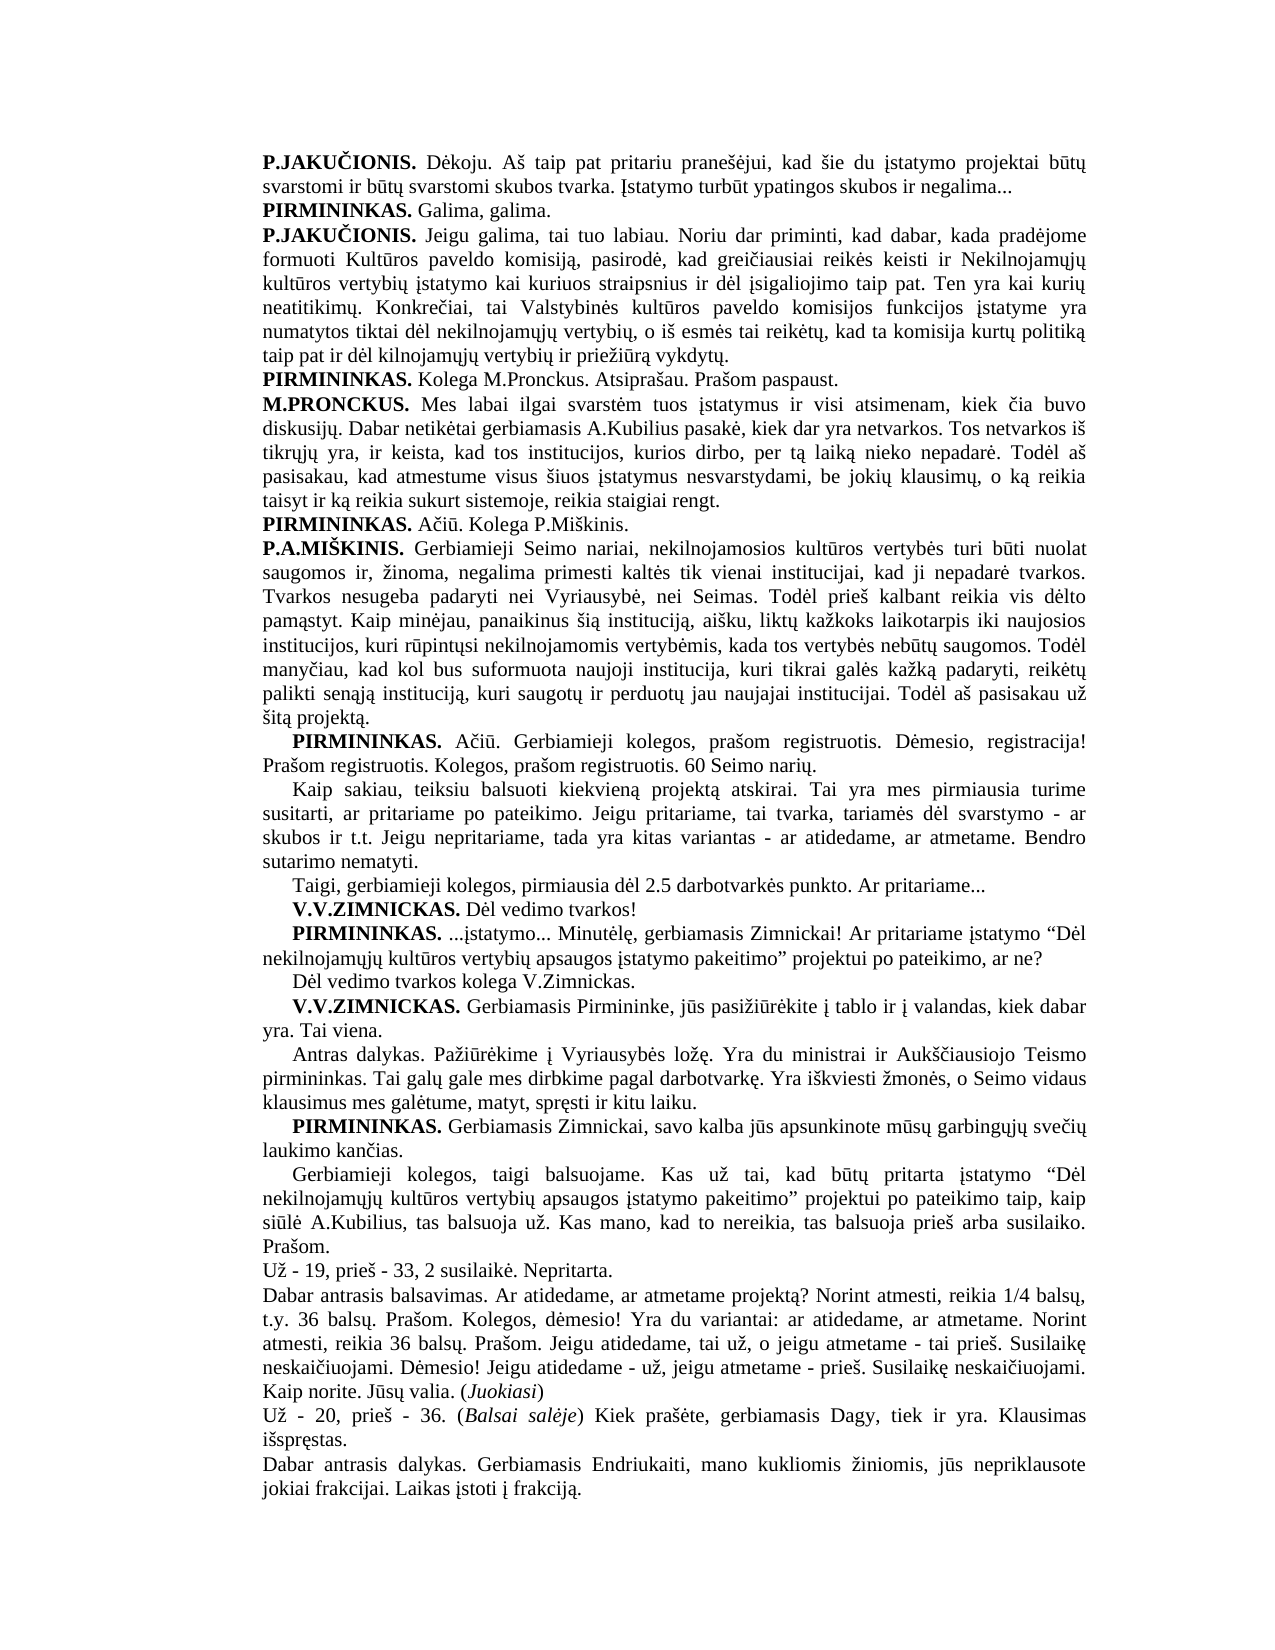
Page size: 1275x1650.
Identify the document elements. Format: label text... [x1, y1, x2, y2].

text P.JAKUČIONIS. Dėkoju. Aš taip pat pritariu pranešėjui, kad šie du įstatymo projektai būtų svarstomi ir būtų svarstomi skubos tvarka. Įstatymo turbūt ypatingos skubos ir negalima... [262, 150, 1087, 198]
text PIRMININKAS. Ačiū. Kolega P.Miškinis. [262, 512, 1087, 536]
text PIRMININKAS. Ačiū. Gerbiamieji kolegos, prašom registruotis. Dėmesio, registracija! Prašom registruotis. Kolegos, prašom registruotis. 60 Seimo narių. [262, 729, 1087, 777]
text Dėl vedimo tvarkos kolega V.Zimnickas. [262, 969, 1087, 993]
text Kaip sakiau, teiksiu balsuoti kiekvieną projektą atskirai. Tai yra mes pirmiausia turime susitarti, ar pritariame po pateikimo. Jeigu pritariame, tai tvarka, tariamės dėl svarstymo - ar skubos ir t.t. Jeigu nepritariame, tada yra kitas variantas - ar atidedame, ar atmetame. Bendro sutarimo nematyti. [262, 777, 1087, 873]
text P.JAKUČIONIS. Jeigu galima, tai tuo labiau. Noriu dar priminti, kad dabar, kada pradėjome formuoti Kultūros paveldo komisiją, pasirodė, kad greičiausiai reikės keisti ir Nekilnojamųjų kultūros vertybių įstatymo kai kuriuos straipsnius ir dėl įsigaliojimo taip pat. Ten yra kai kurių neatitikimų. Konkrečiai, tai Valstybinės kultūros paveldo komisijos funkcijos įstatyme yra numatytos tiktai dėl nekilnojamųjų vertybių, o iš esmės tai reikėtų, kad ta komisija kurtų politiką taip pat ir dėl kilnojamųjų vertybių ir priežiūrą vykdytų. [262, 223, 1087, 367]
text M.PRONCKUS. Mes labai ilgai svarstėm tuos įstatymus ir visi atsimenam, kiek čia buvo diskusijų. Dabar netikėtai gerbiamasis A.Kubilius pasakė, kiek dar yra netvarkos. Tos netvarkos iš tikrųjų yra, ir keista, kad tos institucijos, kurios dirbo, per tą laiką nieko nepadarė. Todėl aš pasisakau, kad atmestume visus šiuos įstatymus nesvarstydami, be jokių klausimų, o ką reikia taisyt ir ką reikia sukurt sistemoje, reikia staigiai rengt. [262, 391, 1087, 512]
text V.V.ZIMNICKAS. Dėl vedimo tvarkos! [262, 897, 1087, 921]
text PIRMININKAS. Gerbiamasis Zimnickai, savo kalba jūs apsunkinote mūsų garbingųjų svečių laukimo kančias. [262, 1114, 1087, 1162]
text PIRMININKAS. Galima, galima. [262, 198, 1087, 222]
text P.A.MIŠKINIS. Gerbiamieji Seimo nariai, nekilnojamosios kultūros vertybės turi būti nuolat saugomos ir, žinoma, negalima primesti kaltės tik vienai institucijai, kad ji nepadarė tvarkos. Tvarkos nesugeba padaryti nei Vyriausybė, nei Seimas. Todėl prieš kalbant reikia vis dėlto pamąstyt. Kaip minėjau, panaikinus šią instituciją, aišku, liktų kažkoks laikotarpis iki naujosios institucijos, kuri rūpintųsi nekilnojamomis vertybėmis, kada tos vertybės nebūtų saugomos. Todėl manyčiau, kad kol bus suformuota naujoji institucija, kuri tikrai galės kažką padaryti, reikėtų palikti senąją instituciją, kuri saugotų ir perduotų jau naujajai institucijai. Todėl aš pasisakau už šitą projektą. [262, 536, 1087, 729]
text Taigi, gerbiamieji kolegos, pirmiausia dėl 2.5 darbotvarkės punkto. Ar pritariame... [262, 873, 1087, 897]
text Dabar antrasis balsavimas. Ar atidedame, ar atmetame projektą? Norint atmesti, reikia 1/4 balsų, t.y. 36 balsų. Prašom. Kolegos, dėmesio! Yra du variantai: ar atidedame, ar atmetame. Norint atmesti, reikia 36 balsų. Prašom. Jeigu atidedame, tai už, o jeigu atmetame - tai prieš. Susilaikę neskaičiuojami. Dėmesio! Jeigu atidedame - už, jeigu atmetame - prieš. Susilaikę neskaičiuojami. Kaip norite. Jūsų valia. (Juokiasi) [262, 1283, 1087, 1403]
text Už - 19, prieš - 33, 2 susilaikė. Nepritarta. [262, 1258, 1087, 1282]
text PIRMININKAS. ...įstatymo... Minutėlę, gerbiamasis Zimnickai! Ar pritariame įstatymo “Dėl nekilnojamųjų kultūros vertybių apsaugos įstatymo pakeitimo” projektui po pateikimo, ar ne? [262, 921, 1087, 969]
text PIRMININKAS. Kolega M.Pronckus. Atsiprašau. Prašom paspaust. [262, 367, 1087, 391]
text Gerbiamieji kolegos, taigi balsuojame. Kas už tai, kad būtų pritarta įstatymo “Dėl nekilnojamųjų kultūros vertybių apsaugos įstatymo pakeitimo” projektui po pateikimo taip, kaip siūlė A.Kubilius, tas balsuoja už. Kas mano, kad to nereikia, tas balsuoja prieš arba susilaiko. Prašom. [262, 1162, 1087, 1258]
text Už - 20, prieš - 36. (Balsai salėje) Kiek prašėte, gerbiamasis Dagy, tiek ir yra. Klausimas išspręstas. [262, 1403, 1087, 1451]
text Dabar antrasis dalykas. Gerbiamasis Endriukaiti, mano kukliomis žiniomis, jūs nepriklausote jokiai frakcijai. Laikas įstoti į frakciją. [262, 1451, 1087, 1499]
text V.V.ZIMNICKAS. Gerbiamasis Pirmininke, jūs pasižiūrėkite į tablo ir į valandas, kiek dabar yra. Tai viena. [262, 993, 1087, 1042]
text Antras dalykas. Pažiūrėkime į Vyriausybės ložę. Yra du ministrai ir Aukščiausiojo Teismo pirmininkas. Tai galų gale mes dirbkime pagal darbotvarkę. Yra iškviesti žmonės, o Seimo vidaus klausimus mes galėtume, matyt, spręsti ir kitu laiku. [262, 1042, 1087, 1114]
